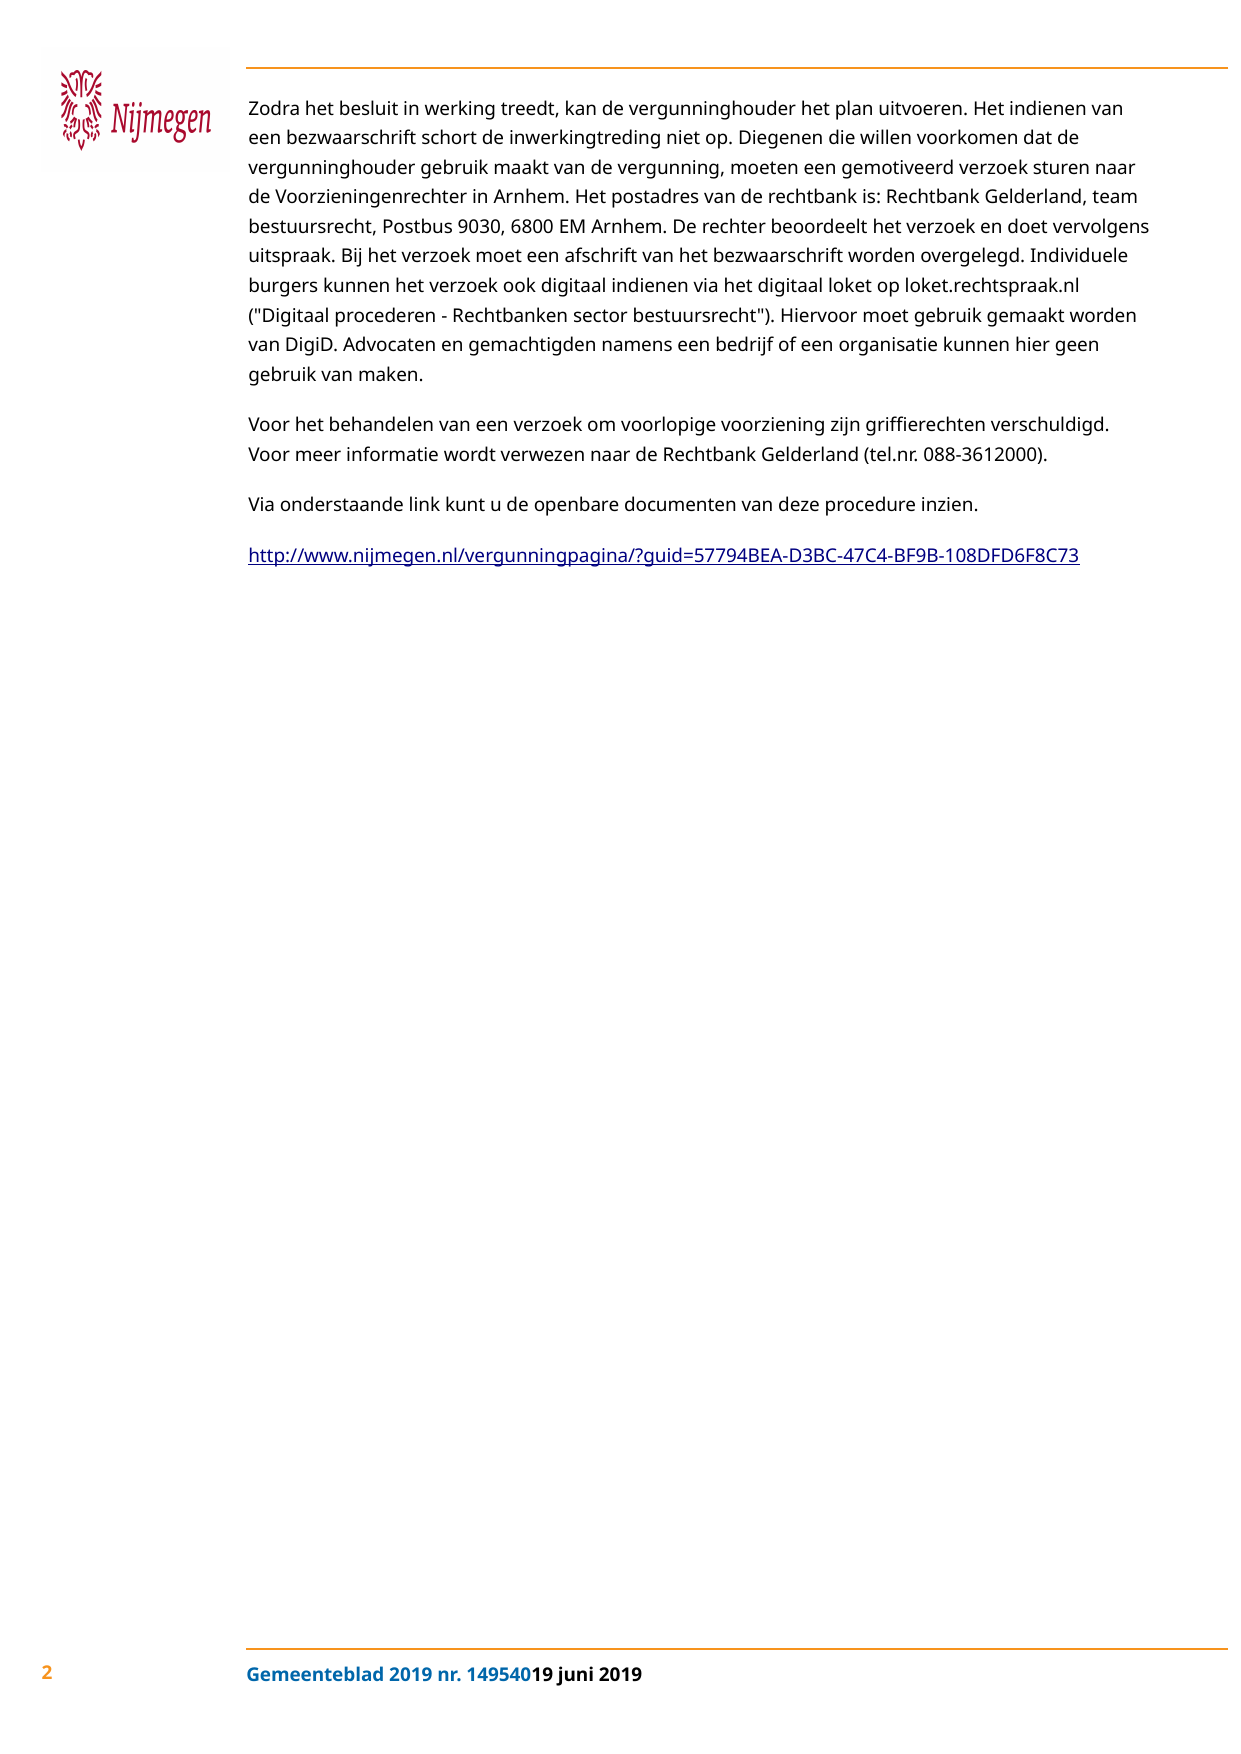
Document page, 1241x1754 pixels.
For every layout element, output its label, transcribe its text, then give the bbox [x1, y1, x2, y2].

text Via onderstaande link kunt u de openbare documenten van deze procedure inzien. [248, 491, 1152, 517]
text Zodra het besluit in werking treedt, kan de vergunninghouder het plan uitvoeren. Het indienen van een bezwaarschrift schort de inwerkingtreding niet op. Diegenen die willen voorkomen dat de vergunninghouder gebruik maakt van de vergunning, moeten een gemotiveerd verzoek sturen naar de Voorzieningenrechter in Arnhem. Het postadres van de rechtbank is: Rechtbank Gelderland, team bestuursrecht, Postbus 9030, 6800 EM Arnhem. De rechter beoordeelt het verzoek en doet vervolgens uitspraak. Bij het verzoek moet een afschrift van het bezwaarschrift worden overgelegd. Individuele burgers kunnen het verzoek ook digitaal indienen via het digitaal loket op loket.rechtspraak.nl ("Digitaal procederen - Rechtbanken sector bestuursrecht"). Hiervoor moet gebruik gemaakt worden van DigiD. Advocaten en gemachtigden namens een bedrijf of een organisatie kunnen hier geen gebruik van maken. [248, 95, 1152, 387]
text http://www.nijmegen.nl/vergunningpagina/?guid=57794BEA-D3BC-47C4-BF9B-108DFD6F8C73 [248, 542, 1152, 568]
text Voor het behandelen van een verzoek om voorlopige voorziening zijn griffierechten verschuldigd. Voor meer informatie wordt verwezen naar de Rechtbank Gelderland (tel.nr. 088-3612000). [248, 411, 1152, 467]
picture [41, 47, 231, 172]
